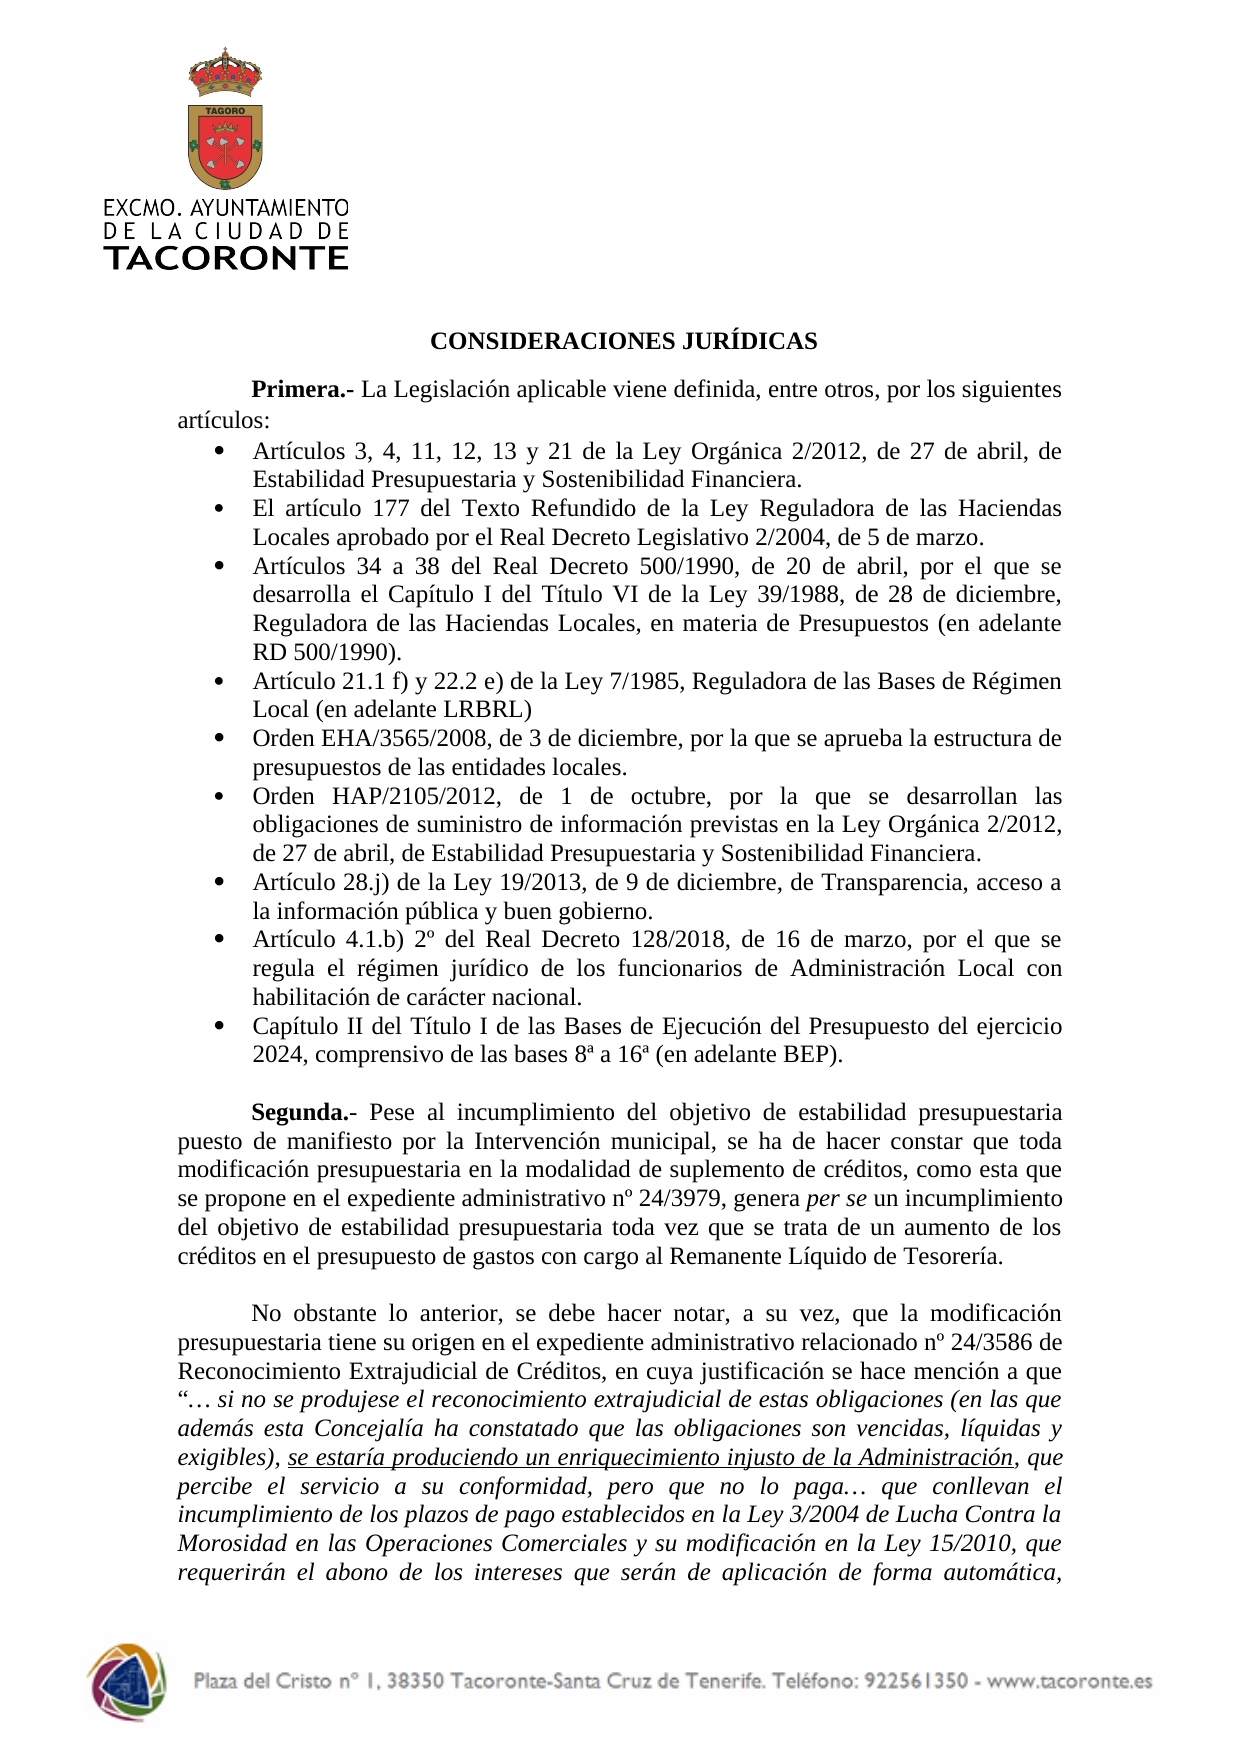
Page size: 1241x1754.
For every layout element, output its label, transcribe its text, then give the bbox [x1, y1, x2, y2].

list Capítulo II del Título I de las Bases de Ejecución del Presupuesto del ejercicio 2024, comprensivo de las bases 8ª a 16ª (en adelante BEP). [215, 1011, 1063, 1068]
list Artículo 28.j) de la Ley 19/2013, de 9 de diciembre, de Transparencia, acceso a la información pública y buen gobierno. [215, 867, 1063, 924]
text No obstante lo anterior, se debe hacer notar, a su vez, que la modificación presupuestaria tiene su origen en el expediente administrativo relacionado nº 24/3586 de Reconocimiento Extrajudicial de Créditos, en cuya justificación se hace mención a que “… si no se produjese el reconocimiento extrajudicial de estas obligaciones (en las que además esta Concejalía ha constatado que las obligaciones son vencidas, líquidas y exigibles), se estaría produciendo un enriquecimiento injusto de la Administración, que percibe el servicio a su conformidad, pero que no lo paga… que conllevan el incumplimiento de los plazos de pago establecidos en la Ley 3/2004 de Lucha Contra la Morosidad en las Operaciones Comerciales y su modificación en la Ley 15/2010, que requerirán el abono de los intereses que serán de aplicación de forma automática, [177, 1298, 1063, 1586]
list Artículos 3, 4, 11, 12, 13 y 21 de la Ley Orgánica 2/2012, de 27 de abril, de Estabilidad Presupuestaria y Sostenibilidad Financiera. [215, 436, 1063, 493]
picture [80, 1630, 1163, 1737]
text CONSIDERACIONES JURÍDICAS [177, 326, 1071, 355]
picture [103, 47, 348, 270]
list Orden EHA/3565/2008, de 3 de diciembre, por la que se aprueba la estructura de presupuestos de las entidades locales. [215, 723, 1063, 781]
list Artículo 4.1.b) 2º del Real Decreto 128/2018, de 16 de marzo, por el que se regula el régimen jurídico de los funcionarios de Administración Local con habilitación de carácter nacional. [215, 924, 1063, 1011]
list Artículo 21.1 f) y 22.2 e) de la Ley 7/1985, Reguladora de las Bases de Régimen Local (en adelante LRBRL) [215, 666, 1063, 723]
text Primera.- La Legislación aplicable viene definida, entre otros, por los siguientes artículos: [177, 374, 1063, 433]
text Segunda.- Pese al incumplimiento del objetivo de estabilidad presupuestaria puesto de manifiesto por la Intervención municipal, se ha de hacer constar que toda modificación presupuestaria en la modalidad de suplemento de créditos, como esta que se propone en el expediente administrativo nº 24/3979, genera per se un incumplimiento del objetivo de estabilidad presupuestaria toda vez que se trata de un aumento de los créditos en el presupuesto de gastos con cargo al Remanente Líquido de Tesorería. [177, 1097, 1063, 1269]
list Orden HAP/2105/2012, de 1 de octubre, por la que se desarrollan las obligaciones de suministro de información previstas en la Ley Orgánica 2/2012, de 27 de abril, de Estabilidad Presupuestaria y Sostenibilidad Financiera. [215, 781, 1063, 867]
list El artículo 177 del Texto Refundido de la Ley Reguladora de las Haciendas Locales aprobado por el Real Decreto Legislativo 2/2004, de 5 de marzo. [215, 493, 1063, 551]
list Artículos 34 a 38 del Real Decreto 500/1990, de 20 de abril, por el que se desarrolla el Capítulo I del Título VI de la Ley 39/1988, de 28 de diciembre, Reguladora de las Haciendas Locales, en materia de Presupuestos (en adelante RD 500/1990). [215, 551, 1063, 666]
